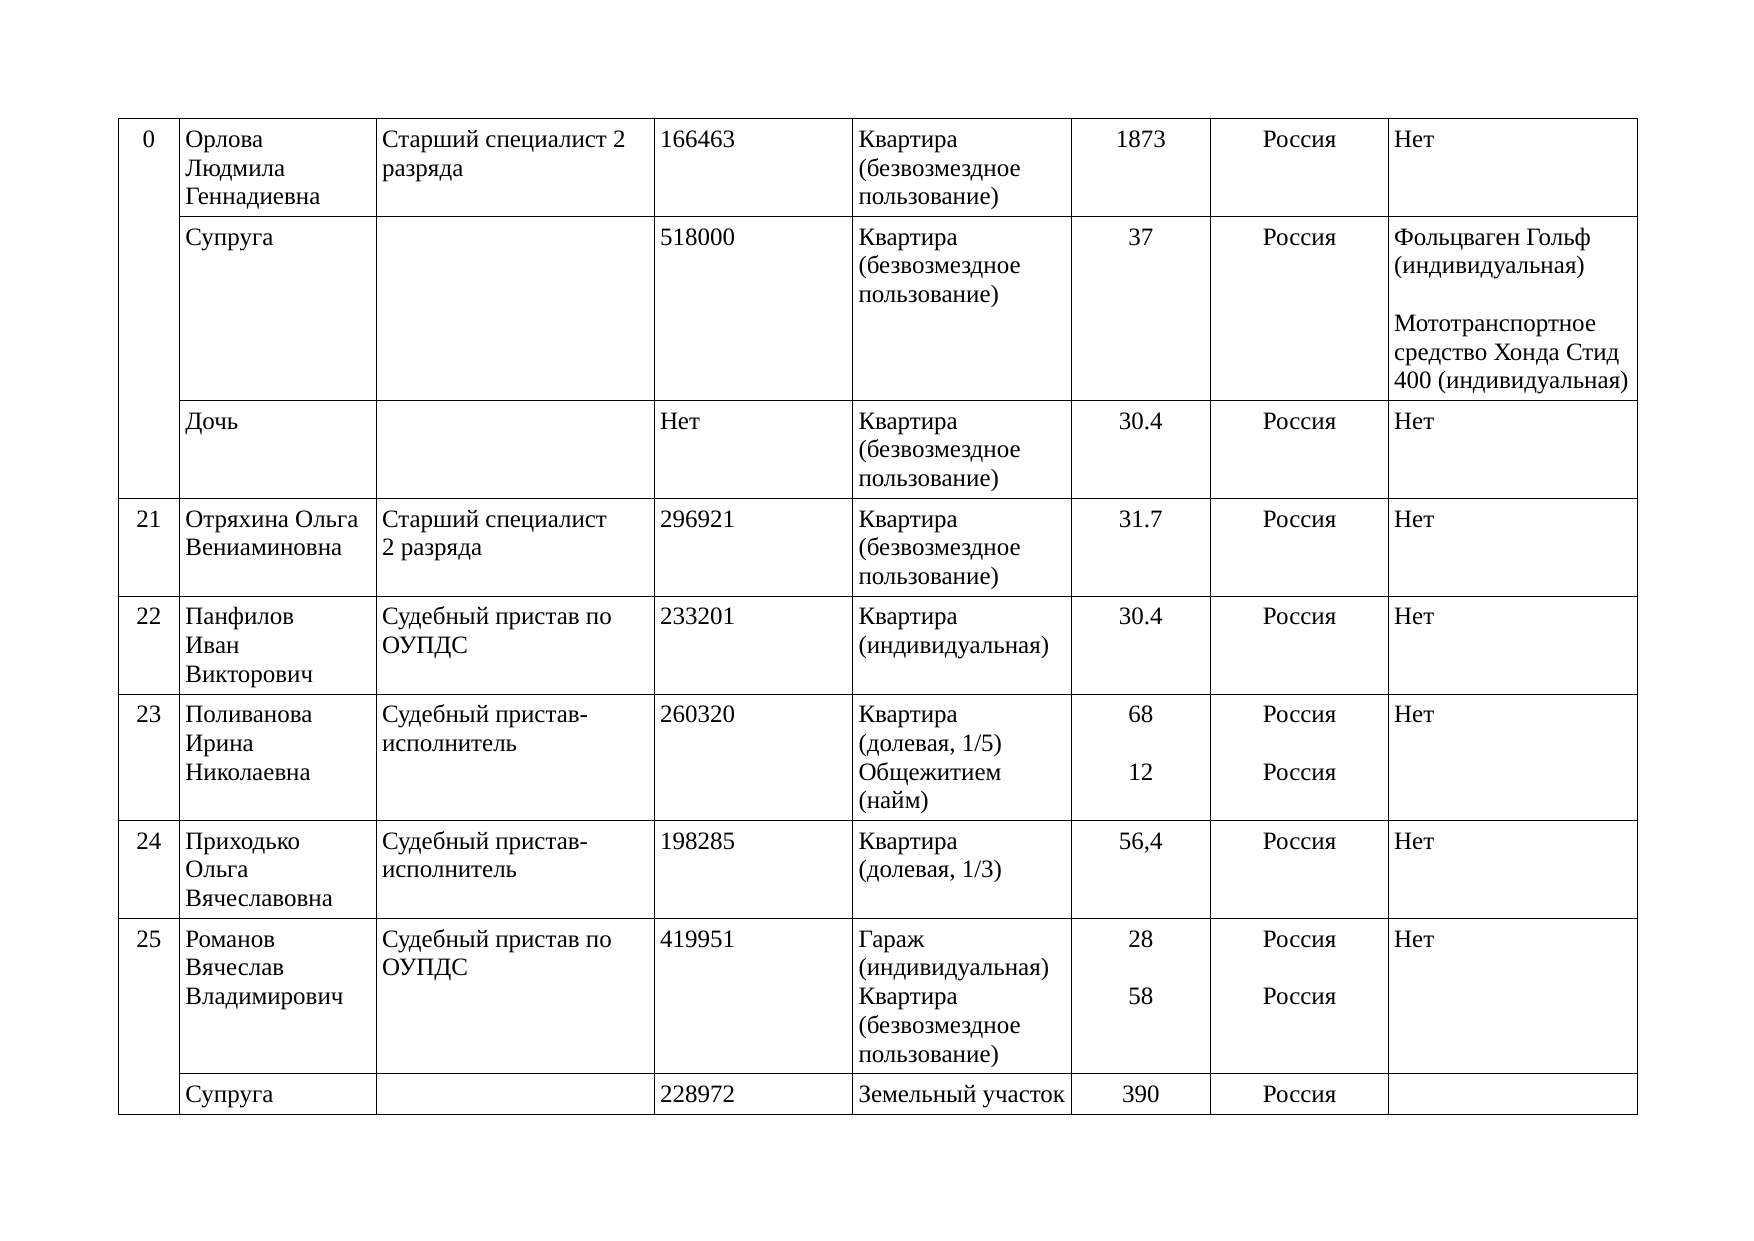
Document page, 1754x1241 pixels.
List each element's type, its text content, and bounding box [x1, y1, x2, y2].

table_cell Супруга [180, 217, 376, 400]
table_cell Дочь [180, 401, 376, 498]
table_cell Судебный пристав-исполнитель [377, 821, 654, 918]
table_cell Супруга [180, 1074, 376, 1113]
table_cell 23 [119, 695, 179, 820]
table_cell Квартира (безвозмездное пользо­вание) [853, 499, 1071, 596]
table_cell Россия Россия [1211, 919, 1388, 1073]
table_cell 68 12 [1072, 695, 1210, 820]
table_cell Судебный пристав-исполнитель [377, 695, 654, 820]
table_cell 37 [1072, 217, 1210, 400]
table_cell Нет [655, 401, 852, 498]
table_cell Отряхина Ольга Вениаминовна [180, 499, 376, 596]
table_cell 24 [119, 821, 179, 918]
table_cell Земельный участок [853, 1074, 1071, 1113]
table_cell Россия [1211, 821, 1388, 918]
table_cell Гараж (индивидуальная) Квартира (безвозмездное пользо­вание) [853, 919, 1071, 1073]
table_cell 228972 [655, 1074, 852, 1113]
table_cell Романов Вячеслав Владимирович [180, 919, 376, 1073]
table_cell Квартира (долевая, 1/3) [853, 821, 1071, 918]
table_cell Старший специалист 2 разряда [377, 499, 654, 596]
table_cell 56,4 [1072, 821, 1210, 918]
table_cell Нет [1389, 401, 1637, 498]
table_cell 390 [1072, 1074, 1210, 1113]
table_cell 233201 [655, 597, 852, 693]
table_cell 260320 [655, 695, 852, 820]
table_cell [377, 401, 654, 498]
table_cell 31,7 [1072, 499, 1210, 596]
table_cell 198285 [655, 821, 852, 918]
table_cell Квартира (индивидуальная) [853, 597, 1071, 693]
table_cell Поливанова Ирина Николаевна [180, 695, 376, 820]
table_cell 296921 [655, 499, 852, 596]
table_cell 166463 [655, 119, 852, 216]
table_cell Приходько Ольга Вячеславовна [180, 821, 376, 918]
table_cell Квартира (безвозмездное пользо­вание) [853, 119, 1071, 216]
table_cell Панфилов Иван Викторович [180, 597, 376, 693]
table_cell Судебный пристав по ОУПДС [377, 919, 654, 1073]
table_cell Россия [1211, 597, 1388, 693]
table_cell [1389, 1074, 1637, 1113]
table_cell Судебный пристав по ОУПДС [377, 597, 654, 693]
table_cell [377, 1074, 654, 1113]
table_cell Россия [1211, 1074, 1388, 1113]
table_cell Нет [1389, 919, 1637, 1073]
table_cell [377, 217, 654, 400]
table_cell Квартира (безвозмездное пользо­вание) [853, 217, 1071, 400]
table_cell 1873 [1072, 119, 1210, 216]
table_cell 0 [119, 119, 179, 498]
table_cell Фольцваген Гольф (индивидуальная) Мототранспортное средство Хонда Стид 400 (индивидуальная) [1389, 217, 1637, 400]
table_cell Квартира (долевая, 1/5) Общежитием (найм) [853, 695, 1071, 820]
table_cell 28 58 [1072, 919, 1210, 1073]
table_cell 419951 [655, 919, 852, 1073]
table_cell 518000 [655, 217, 852, 400]
table_cell Россия [1211, 217, 1388, 400]
table_cell Россия Россия [1211, 695, 1388, 820]
table_cell 21 [119, 499, 179, 596]
table_cell Нет [1389, 821, 1637, 918]
table_cell 30,4 [1072, 597, 1210, 693]
table_cell Нет [1389, 119, 1637, 216]
table_cell Россия [1211, 401, 1388, 498]
table_cell Квартира (безвозмездное пользо­вание) [853, 401, 1071, 498]
table_cell 30,4 [1072, 401, 1210, 498]
table_cell Орлова Людмила Геннадиевна [180, 119, 376, 216]
table_cell Нет [1389, 499, 1637, 596]
table_cell Нет [1389, 597, 1637, 693]
table_cell Старший специалист 2 разряда [377, 119, 654, 216]
table_cell Россия [1211, 119, 1388, 216]
table_cell 22 [119, 597, 179, 693]
table_cell Нет [1389, 695, 1637, 820]
table_cell Россия [1211, 499, 1388, 596]
table_cell 25 [119, 919, 179, 1113]
